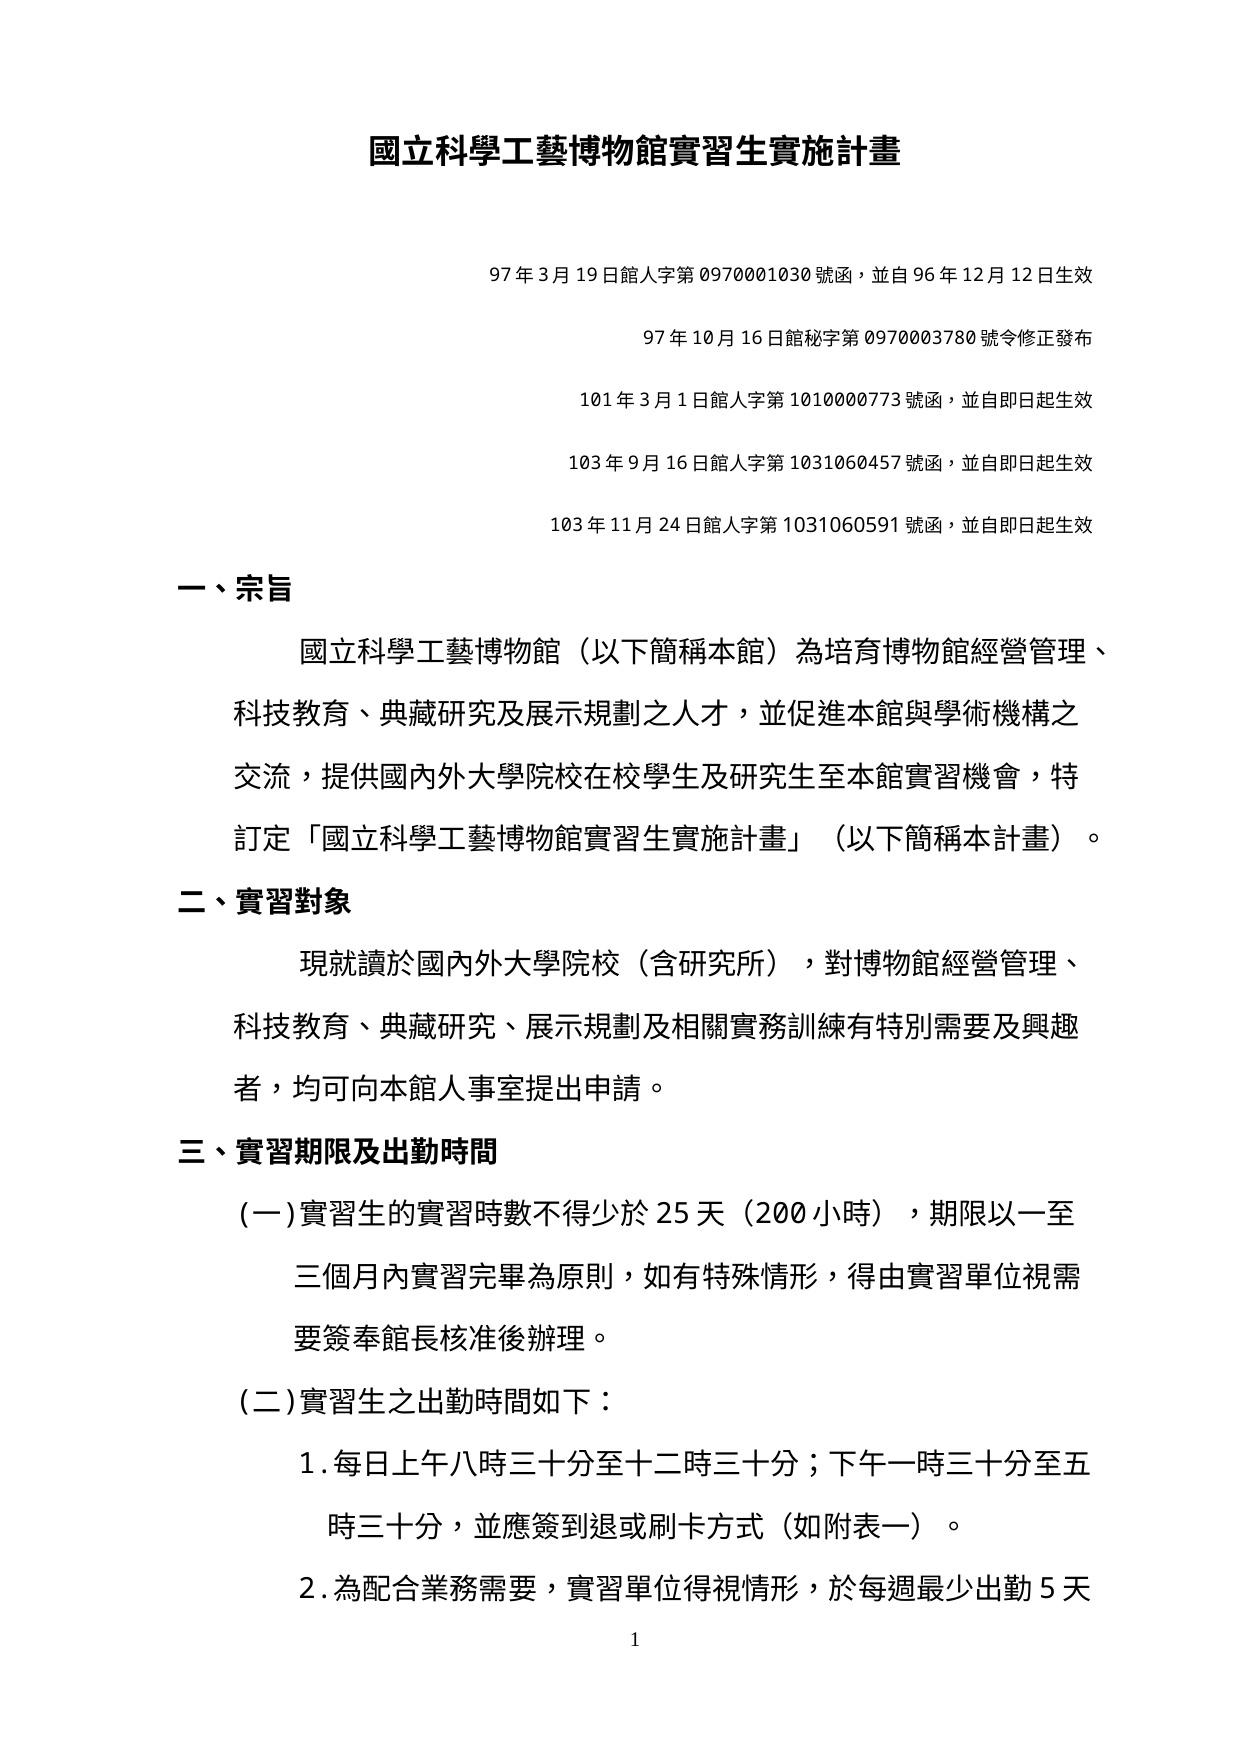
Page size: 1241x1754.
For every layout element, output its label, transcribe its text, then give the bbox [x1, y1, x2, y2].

text 國立科學工藝博物館實習生實施計畫 [177, 108, 1092, 170]
text 101年3月1日館人字第1010000773號函，並自即日起生效 [177, 358, 1092, 420]
text 97年10月16日館秘字第0970003780號令修正發布 [177, 295, 1092, 358]
text 1.每日上午八時三十分至十二時三十分；下午一時三十分至五時三十分，並應簽到退或刷卡方式（如附表一）。 [298, 1420, 1092, 1545]
text 一、宗旨 [177, 545, 1092, 608]
text 103年11月24日館人字第1031060591號函，並自即日起生效 [177, 483, 1092, 545]
text (二)實習生之出勤時間如下： [235, 1358, 1104, 1420]
text 國立科學工藝博物館（以下簡稱本館）為培育博物館經營管理、科技教育、典藏研究及展示規劃之人才，並促進本館與學術機構之交流，提供國內外大學院校在校學生及研究生至本館實習機會，特訂定「國立科學工藝博物館實習生實施計畫」（以下簡稱本計畫）。 [233, 608, 1092, 858]
text 103年9月16日館人字第1031060457號函，並自即日起生效 [177, 420, 1092, 483]
text (一)實習生的實習時數不得少於25天（200小時），期限以一至三個月內實習完畢為原則，如有特殊情形，得由實習單位視需要簽奉館長核准後辦理。 [235, 1170, 1104, 1358]
text 97年3月19日館人字第0970001030號函，並自96年12月12日生效 [177, 233, 1092, 295]
text 2.為配合業務需要，實習單位得視情形，於每週最少出勤5天 [298, 1545, 1092, 1608]
text 二、實習對象 [177, 858, 1092, 920]
text 三、實習期限及出勤時間 [177, 1108, 1092, 1170]
text 現就讀於國內外大學院校（含研究所），對博物館經營管理、科技教育、典藏研究、展示規劃及相關實務訓練有特別需要及興趣者，均可向本館人事室提出申請。 [233, 920, 1092, 1108]
